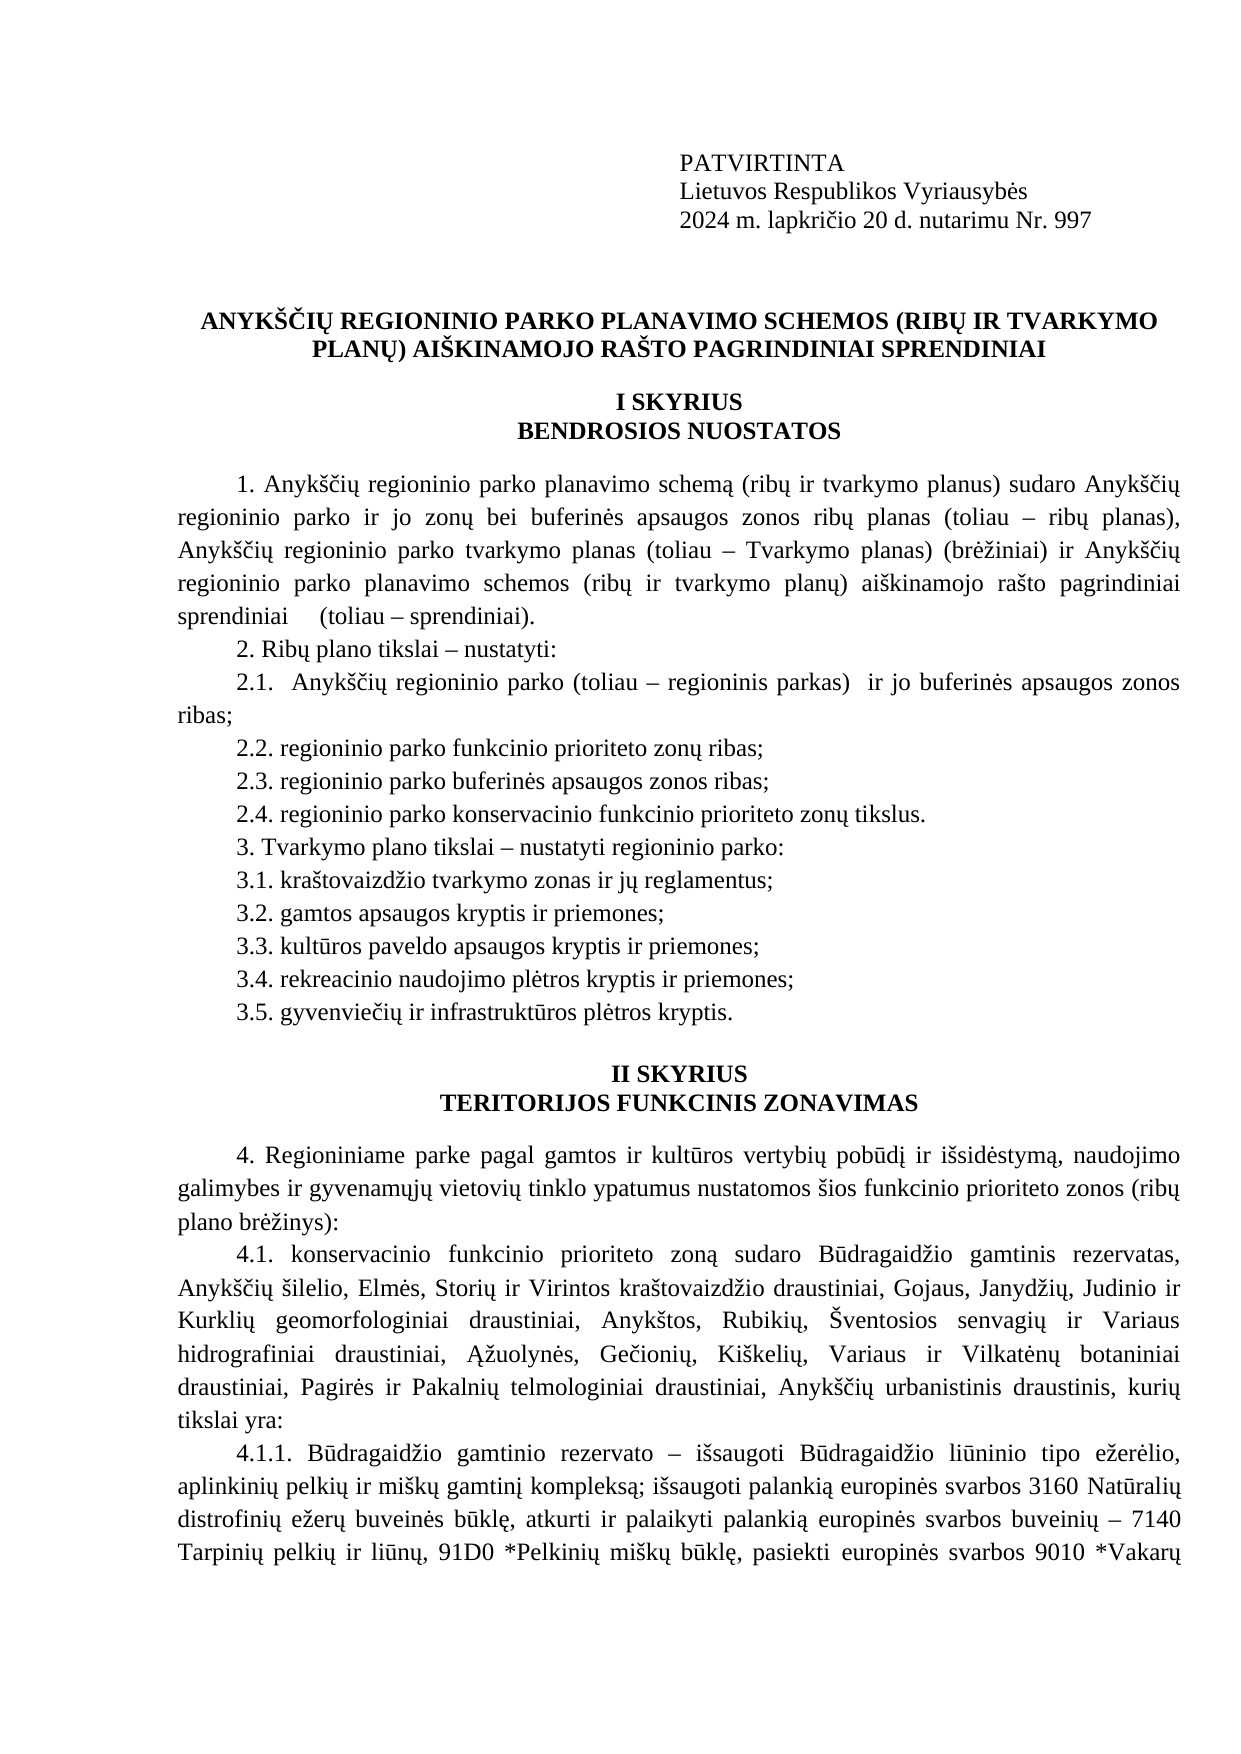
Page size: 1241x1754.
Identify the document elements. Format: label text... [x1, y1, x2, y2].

text 3. Tvarkymo plano tikslai – nustatyti regioninio parko: [177, 832, 1181, 861]
text 3.5. gyvenviečių ir infrastruktūros plėtros kryptis. [177, 997, 1181, 1026]
text 3.2. gamtos apsaugos kryptis ir priemones; [177, 898, 1181, 927]
text PATVIRTINTA [679, 148, 1181, 176]
text 2024 m. lapkričio 20 d. nutarimu Nr. 997 [679, 205, 1181, 234]
text I SKYRIUS [177, 387, 1181, 416]
text 2. Ribų plano tikslai – nustatyti: [177, 634, 1181, 663]
text TERITORIJOS FUNKCINIS ZONAVIMAS [177, 1088, 1181, 1116]
text ANYKŠČIŲ REGIONINIO parko planavimo schemos (RIBŲ IR TVARKYMO PLANŲ) AIŠKINAMOJO RAŠTO PAGRINDINIAI sprendiniAI [177, 306, 1181, 363]
text 2.1. Anykščių regioninio parko (toliau – regioninis parkas) ir jo buferinės apsaugos zonos ribas; [177, 667, 1181, 729]
text 2.4. regioninio parko konservacinio funkcinio prioriteto zonų tikslus. [177, 799, 1181, 828]
text II Skyrius [177, 1059, 1181, 1088]
text Lietuvos Respublikos Vyriausybės [679, 176, 1181, 205]
text BENDROSIOS NUOSTATOS [177, 416, 1181, 445]
text 1. Anykščių regioninio parko planavimo schemą (ribų ir tvarkymo planus) sudaro Anykščių regioninio parko ir jo zonų bei buferinės apsaugos zonos ribų planas (toliau – ribų planas), Anykščių regioninio parko tvarkymo planas (toliau – Tvarkymo planas) (brėžiniai) ir Anykščių regioninio parko planavimo schemos (ribų ir tvarkymo planų) aiškinamojo rašto pagrindiniai sprendiniai (toliau – sprendiniai). [177, 469, 1181, 630]
text 2.2. regioninio parko funkcinio prioriteto zonų ribas; [177, 733, 1181, 762]
text 4.1. konservacinio funkcinio prioriteto zoną sudaro Būdragaidžio gamtinis rezervatas, Anykščių šilelio, Elmės, Storių ir Virintos kraštovaizdžio draustiniai, Gojaus, Janydžių, Judinio ir Kurklių geomorfologiniai draustiniai, Anykštos, Rubikių, Šventosios senvagių ir Variaus hidrografiniai draustiniai, Ąžuolynės, Gečionių, Kiškelių, Variaus ir Vilkatėnų botaniniai draustiniai, Pagirės ir Pakalnių telmologiniai draustiniai, Anykščių urbanistinis draustinis, kurių tikslai yra: [177, 1239, 1181, 1433]
text 4. Regioniniame parke pagal gamtos ir kultūros vertybių pobūdį ir išsidėstymą, naudojimo galimybes ir gyvenamųjų vietovių tinklo ypatumus nustatomos šios funkcinio prioriteto zonos (ribų plano brėžinys): [177, 1141, 1181, 1235]
text 2.3. regioninio parko buferinės apsaugos zonos ribas; [177, 766, 1181, 795]
text 3.3. kultūros paveldo apsaugos kryptis ir priemones; [177, 931, 1181, 960]
text 3.4. rekreacinio naudojimo plėtros kryptis ir priemones; [177, 964, 1181, 993]
text 4.1.1. Būdragaidžio gamtinio rezervato – išsaugoti Būdragaidžio liūninio tipo ežerėlio, aplinkinių pelkių ir miškų gamtinį kompleksą; išsaugoti palankią europinės svarbos 3160 Natūralių distrofinių ežerų buveinės būklę, atkurti ir palaikyti palankią europinės svarbos buveinių – 7140 Tarpinių pelkių ir liūnų, 91D0 *Pelkinių miškų būklę, pasiekti europinės svarbos 9010 *Vakarų [177, 1438, 1181, 1566]
text 3.1. kraštovaizdžio tvarkymo zonas ir jų reglamentus; [177, 865, 1181, 894]
